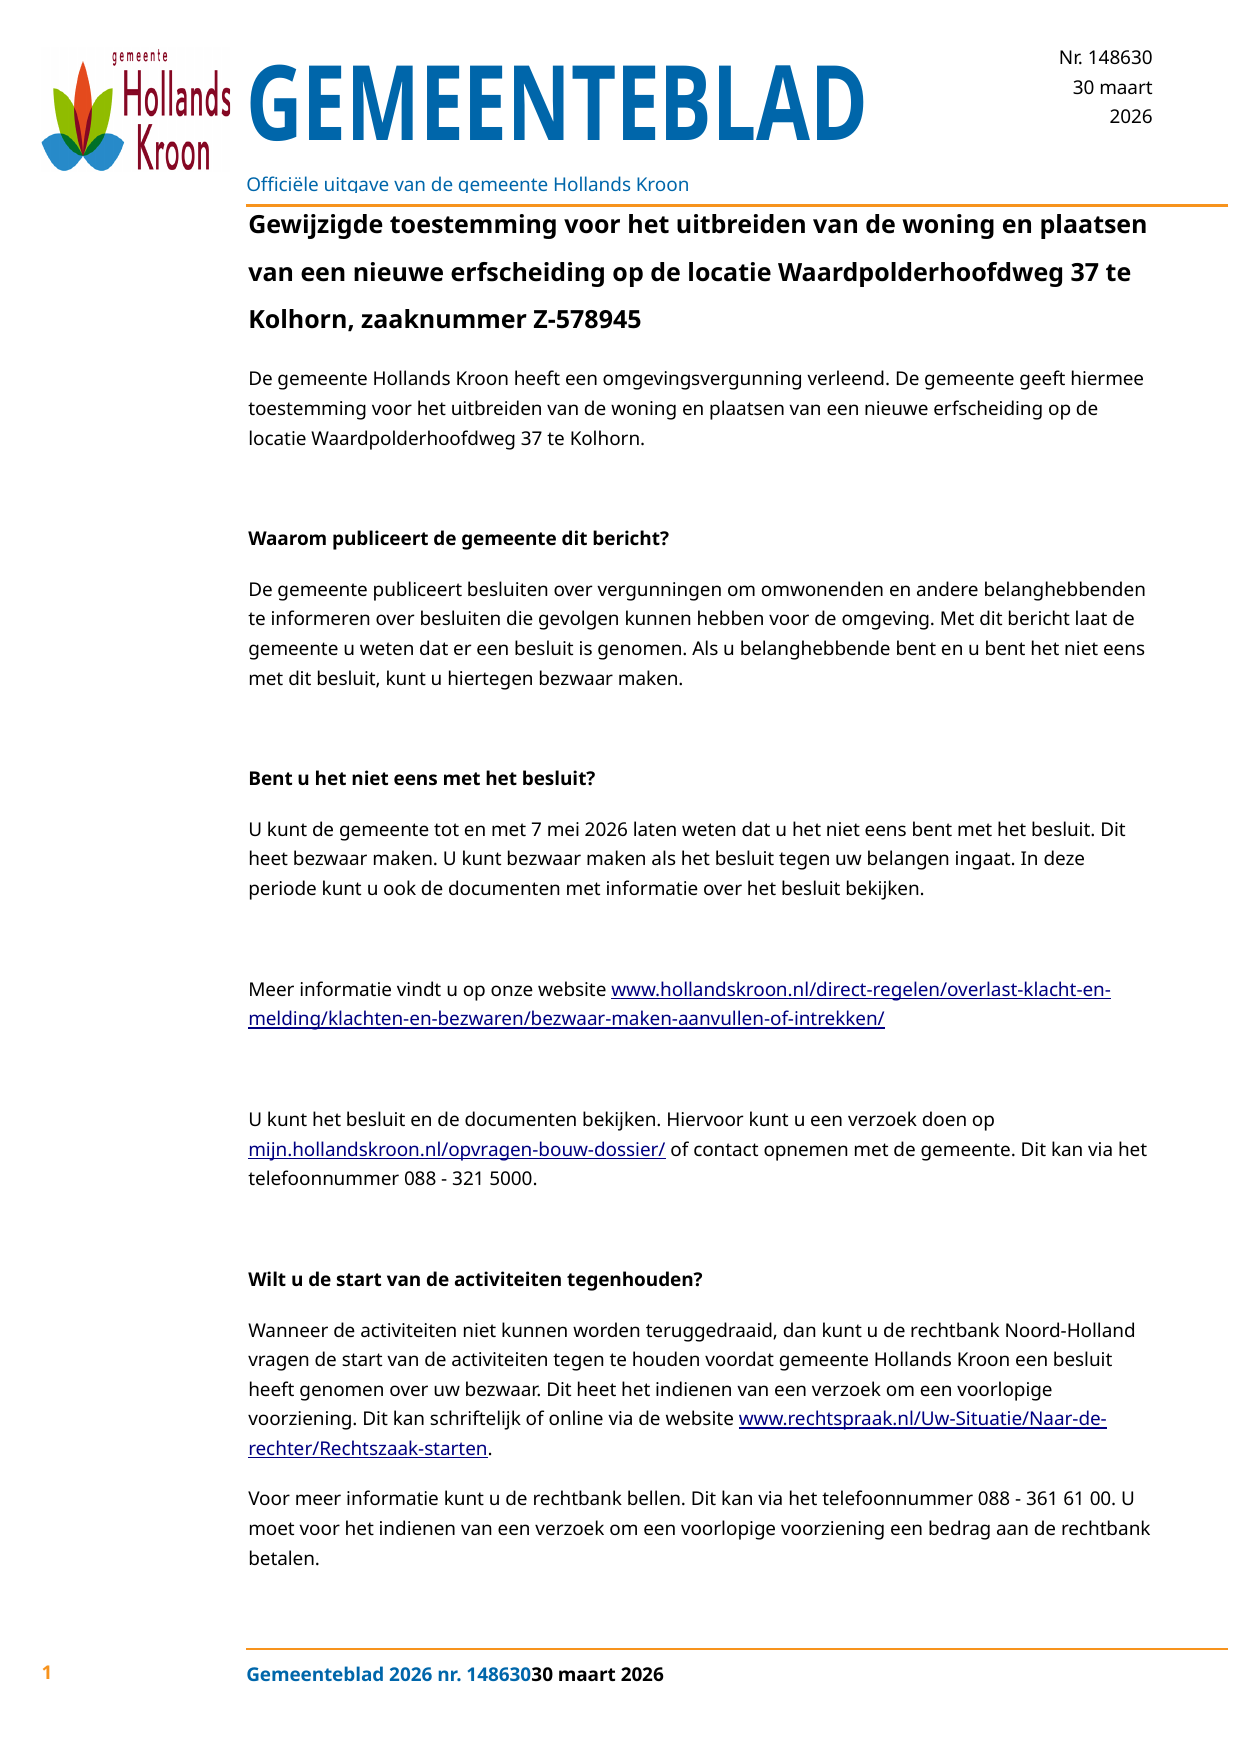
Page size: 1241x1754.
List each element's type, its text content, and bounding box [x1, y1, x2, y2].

text Gewijzigde toestemming voor het uitbreiden van de woning en plaatsen van een nieuwe erfscheiding op de locatie Waardpolderhoofdweg 37 te Kolhorn, zaaknummer Z-578945 [248, 207, 1152, 336]
text U kunt de gemeente tot en met 7 mei 2026 laten weten dat u het niet eens bent met het besluit. Dit heet bezwaar maken. U kunt bezwaar maken als het besluit tegen uw belangen ingaat. In deze periode kunt u ook de documenten met informatie over het besluit bekijken. [248, 816, 1152, 901]
picture [41, 47, 231, 172]
text U kunt het besluit en de documenten bekijken. Hiervoor kunt u een verzoek doen op mijn.hollandskroon.nl/opvragen-bouw-dossier/ of contact opnemen met de gemeente. Dit kan via het telefoonnummer 088 - 321 5000. [248, 1106, 1152, 1191]
text Voor meer informatie kunt u de rechtbank bellen. Dit kan via het telefoonnummer 088 - 361 61 00. U moet voor het indienen van een verzoek om een voorlopige voorziening een bedrag aan de rechtbank betalen. [248, 1486, 1152, 1570]
text Bent u het niet eens met het besluit? [248, 766, 1152, 791]
text Wilt u de start van de activiteiten tegenhouden? [248, 1266, 1152, 1292]
text De gemeente publiceert besluiten over vergunningen om omwonenden en andere belanghebbenden te informeren over besluiten die gevolgen kunnen hebben voor de omgeving. Met dit bericht laat de gemeente u weten dat er een besluit is genomen. Als u belanghebbende bent en u bent het niet eens met dit besluit, kunt u hiertegen bezwaar maken. [248, 576, 1152, 690]
text Waarom publiceert de gemeente dit bericht? [248, 526, 1152, 551]
text Meer informatie vindt u op onze website www.hollandskroon.nl/direct-regelen/overlast-klacht-en-melding/klachten-en-bezwaren/bezwaar-maken-aanvullen-of-intrekken/ [248, 976, 1152, 1031]
text Wanneer de activiteiten niet kunnen worden teruggedraaid, dan kunt u de rechtbank Noord-Holland vragen de start van de activiteiten tegen te houden voordat gemeente Hollands Kroon een besluit heeft genomen over uw bezwaar. Dit heet het indienen van een verzoek om een voorlopige voorziening. Dit kan schriftelijk of online via de website www.rechtspraak.nl/Uw-Situatie/Naar-de-rechter/Rechtszaak-starten. [248, 1317, 1152, 1461]
text De gemeente Hollands Kroon heeft een omgevingsvergunning verleend. De gemeente geeft hiermee toestemming voor het uitbreiden van de woning en plaatsen van een nieuwe erfscheiding op de locatie Waardpolderhoofdweg 37 te Kolhorn. [248, 366, 1152, 450]
